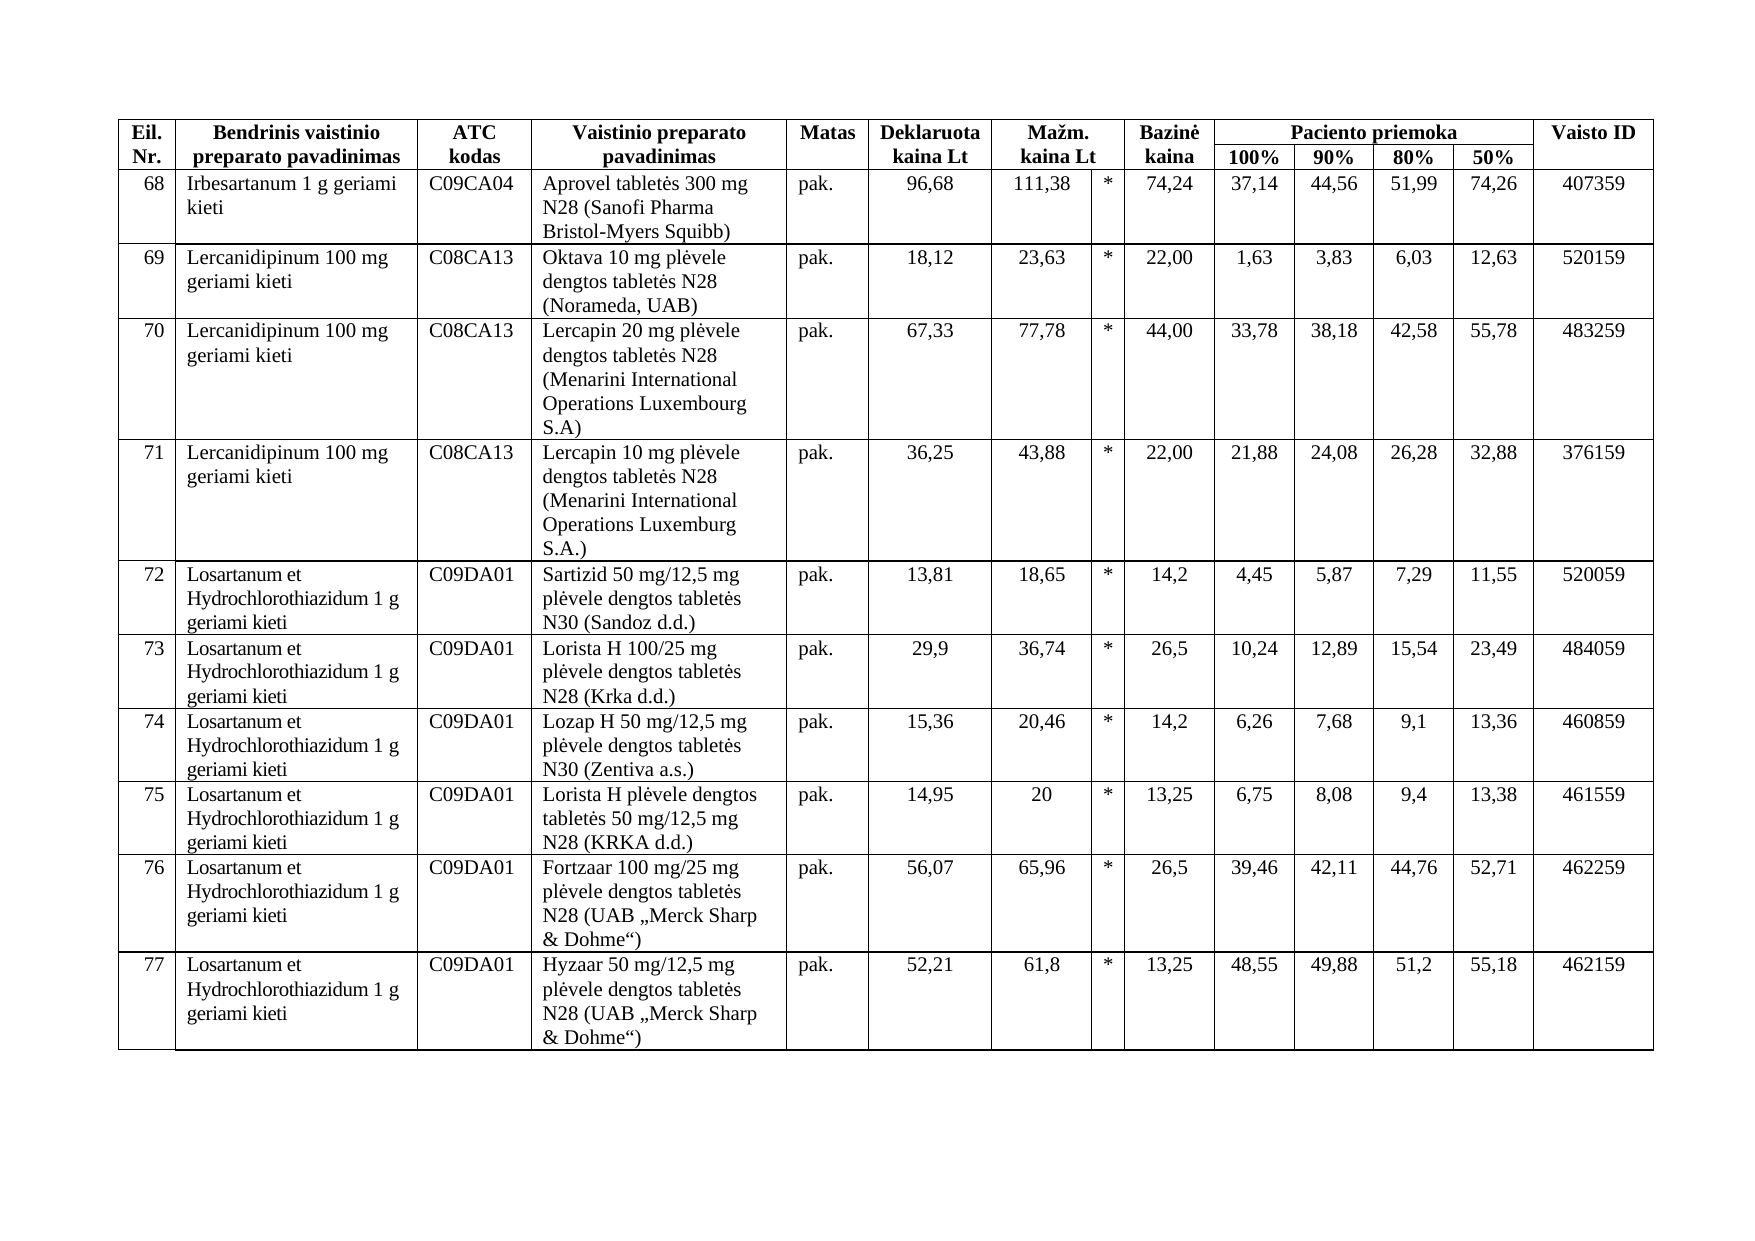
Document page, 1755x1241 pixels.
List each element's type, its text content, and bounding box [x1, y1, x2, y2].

table_cell 4,45 [1215, 562, 1294, 634]
table_header Paciento priemoka [1215, 120, 1533, 144]
table_cell 56,07 [869, 855, 991, 951]
table_cell * [1092, 782, 1124, 854]
table_cell Lercapin 20 mg plėvele dengtos tabletės N28 (Menarini International Operations Luxembourg S.A) [532, 319, 786, 439]
table_cell 13,36 [1454, 709, 1533, 781]
table_cell 42,11 [1295, 855, 1373, 951]
table_cell * [1092, 635, 1124, 708]
table_cell 7,68 [1295, 709, 1373, 781]
table_header Bendrinis vaistinio preparato pavadinimas [176, 120, 417, 169]
table_cell * [1092, 855, 1124, 951]
table_cell 75 [119, 782, 175, 854]
table_cell 55,78 [1454, 319, 1533, 439]
table_cell 9,4 [1374, 782, 1453, 854]
table_cell 39,46 [1215, 855, 1294, 951]
table_cell 37,14 [1215, 170, 1294, 243]
table_cell 10,24 [1215, 635, 1294, 708]
table_cell 71 [119, 440, 175, 560]
table_cell pak. [787, 440, 868, 560]
table_cell Hyzaar 50 mg/12,5 mg plėvele dengtos tabletės N28 (UAB „Merck Sharp & Dohme“) [532, 953, 786, 1049]
table_cell 6,26 [1215, 709, 1294, 781]
table_cell Lercapin 10 mg plėvele dengtos tabletės N28 (Menarini International Operations Luxemburg S.A.) [532, 440, 786, 560]
table_cell 77,78 [992, 319, 1091, 439]
table_cell 12,63 [1454, 245, 1533, 317]
table_cell 72 [119, 561, 175, 634]
table_cell pak. [787, 782, 868, 854]
table_cell 15,54 [1374, 635, 1453, 708]
table_cell 90% [1295, 145, 1373, 169]
table_cell 24,08 [1295, 440, 1373, 560]
table_cell * [1092, 709, 1124, 781]
table_cell 13,81 [869, 562, 991, 634]
table_cell C09CA04 [418, 170, 531, 243]
table_cell 18,65 [992, 562, 1091, 634]
table_cell 74,24 [1125, 170, 1214, 243]
table_cell Lercanidipinum 100 mg geriami kieti [176, 440, 417, 560]
table_cell 67,33 [869, 319, 991, 439]
table_cell 44,56 [1295, 170, 1373, 243]
table_cell 96,68 [869, 170, 991, 243]
table_cell Losartanum et Hydrochlorothiazidum 1 g geriami kieti [176, 782, 417, 854]
table_cell 50% [1454, 145, 1533, 169]
table_cell 65,96 [992, 855, 1091, 951]
table_cell 9,1 [1374, 709, 1453, 781]
table_cell * [1092, 953, 1124, 1049]
table_cell 376159 [1534, 440, 1653, 560]
table_cell 13,25 [1125, 953, 1214, 1049]
table_cell pak. [787, 709, 868, 781]
table_cell 20,46 [992, 709, 1091, 781]
table_cell 80% [1374, 145, 1453, 169]
table_header Vaistinio preparato pavadinimas [532, 120, 786, 169]
table_header Matas [787, 120, 868, 169]
table_cell pak. [787, 635, 868, 708]
table_header Deklaruota kaina Lt [869, 120, 991, 169]
table_cell Lercanidipinum 100 mg geriami kieti [176, 245, 417, 317]
table_cell 48,55 [1215, 953, 1294, 1049]
table_cell 77 [119, 953, 175, 1049]
table_cell pak. [787, 245, 868, 317]
table_header Eil. Nr. [119, 120, 175, 169]
table_cell C08CA13 [418, 319, 531, 439]
table_cell 51,99 [1374, 170, 1453, 243]
table_cell C08CA13 [418, 245, 531, 317]
table_cell 73 [119, 635, 175, 708]
table_header Vaisto ID [1534, 120, 1653, 169]
table_cell C09DA01 [418, 855, 531, 951]
table_header Mažm. kaina Lt [992, 120, 1124, 169]
table_cell * [1092, 245, 1124, 317]
table_cell Lorista H 100/25 mg plėvele dengtos tabletės N28 (Krka d.d.) [532, 635, 786, 708]
table_cell 20 [992, 782, 1091, 854]
table_cell 36,74 [992, 635, 1091, 708]
table_cell 484059 [1534, 635, 1653, 708]
table_cell 520059 [1534, 562, 1653, 634]
table_cell 6,03 [1374, 245, 1453, 317]
table_cell 38,18 [1295, 319, 1373, 439]
table_cell 8,08 [1295, 782, 1373, 854]
table_cell 6,75 [1215, 782, 1294, 854]
table_cell * [1092, 440, 1124, 560]
table_cell 26,28 [1374, 440, 1453, 560]
table_cell 111,38 [992, 170, 1091, 243]
table_cell 13,38 [1454, 782, 1533, 854]
table_cell 13,25 [1125, 782, 1214, 854]
table_cell 61,8 [992, 953, 1091, 1049]
table_cell 52,71 [1454, 855, 1533, 951]
table_cell pak. [787, 170, 868, 243]
table_cell 460859 [1534, 709, 1653, 781]
table_cell C09DA01 [418, 562, 531, 634]
table_cell 3,83 [1295, 245, 1373, 317]
table_cell Lorista H plėvele dengtos tabletės 50 mg/12,5 mg N28 (KRKA d.d.) [532, 782, 786, 854]
table_cell 44,76 [1374, 855, 1453, 951]
table_cell 26,5 [1125, 635, 1214, 708]
table_cell 76 [119, 855, 175, 951]
table_cell C09DA01 [418, 635, 531, 708]
table_cell 520159 [1534, 245, 1653, 317]
table_cell 36,25 [869, 440, 991, 560]
table_cell 12,89 [1295, 635, 1373, 708]
table_cell 18,12 [869, 245, 991, 317]
table_cell Losartanum et Hydrochlorothiazidum 1 g geriami kieti [176, 855, 417, 951]
table_cell * [1092, 319, 1124, 439]
table_cell 51,2 [1374, 953, 1453, 1049]
table_cell Fortzaar 100 mg/25 mg plėvele dengtos tabletės N28 (UAB „Merck Sharp & Dohme“) [532, 855, 786, 951]
table_cell pak. [787, 855, 868, 951]
table_cell Oktava 10 mg plėvele dengtos tabletės N28 (Norameda, UAB) [532, 245, 786, 317]
table_cell Lercanidipinum 100 mg geriami kieti [176, 319, 417, 439]
table_cell 14,2 [1125, 562, 1214, 634]
table_header ATC kodas [418, 120, 531, 169]
table_cell 52,21 [869, 953, 991, 1049]
table_cell Aprovel tabletės 300 mg N28 (Sanofi Pharma Bristol-Myers Squibb) [532, 170, 786, 243]
table_cell 21,88 [1215, 440, 1294, 560]
table_cell 70 [119, 319, 175, 439]
table_cell * [1092, 170, 1124, 243]
table_cell 100% [1215, 145, 1294, 169]
table_cell pak. [787, 562, 868, 634]
table_cell 49,88 [1295, 953, 1373, 1049]
table_cell 33,78 [1215, 319, 1294, 439]
table_cell 14,95 [869, 782, 991, 854]
table_cell Losartanum et Hydrochlorothiazidum 1 g geriami kieti [176, 635, 417, 708]
table_cell 7,29 [1374, 562, 1453, 634]
table_cell 11,55 [1454, 562, 1533, 634]
table_cell Lozap H 50 mg/12,5 mg plėvele dengtos tabletės N30 (Zentiva a.s.) [532, 709, 786, 781]
table_cell 42,58 [1374, 319, 1453, 439]
table_cell 74,26 [1454, 170, 1533, 243]
table_cell pak. [787, 319, 868, 439]
table_cell C09DA01 [418, 782, 531, 854]
table_cell 74 [119, 709, 175, 781]
table_cell 68 [119, 170, 175, 243]
table_header Bazinė kaina Lt [1125, 120, 1214, 169]
table_cell 407359 [1534, 170, 1653, 243]
table_cell 461559 [1534, 782, 1653, 854]
table_cell Losartanum et Hydrochlorothiazidum 1 g geriami kieti [176, 709, 417, 781]
table_cell C08CA13 [418, 440, 531, 560]
table_cell * [1092, 562, 1124, 634]
table_cell 483259 [1534, 319, 1653, 439]
table_cell 14,2 [1125, 709, 1214, 781]
table_cell 22,00 [1125, 440, 1214, 560]
table_cell 44,00 [1125, 319, 1214, 439]
table_cell Sartizid 50 mg/12,5 mg plėvele dengtos tabletės N30 (Sandoz d.d.) [532, 562, 786, 634]
table_cell 55,18 [1454, 953, 1533, 1049]
table_cell 23,49 [1454, 635, 1533, 708]
table_cell 462159 [1534, 953, 1653, 1049]
table_cell C09DA01 [418, 709, 531, 781]
table_cell 5,87 [1295, 562, 1373, 634]
table_cell C09DA01 [418, 953, 531, 1049]
table_cell 22,00 [1125, 245, 1214, 317]
table_cell 23,63 [992, 245, 1091, 317]
table_cell 15,36 [869, 709, 991, 781]
table_cell 69 [119, 244, 175, 317]
table_cell 32,88 [1454, 440, 1533, 560]
table_cell Losartanum et Hydrochlorothiazidum 1 g geriami kieti [176, 562, 417, 634]
table_cell Irbesartanum 1 g geriami kieti [176, 170, 417, 243]
table_cell 29,9 [869, 635, 991, 708]
table_cell Losartanum et Hydrochlorothiazidum 1 g geriami kieti [176, 953, 417, 1049]
table_cell 26,5 [1125, 855, 1214, 951]
table_cell pak. [787, 953, 868, 1049]
table_cell 43,88 [992, 440, 1091, 560]
table_cell 462259 [1534, 855, 1653, 951]
table_cell 1,63 [1215, 245, 1294, 317]
